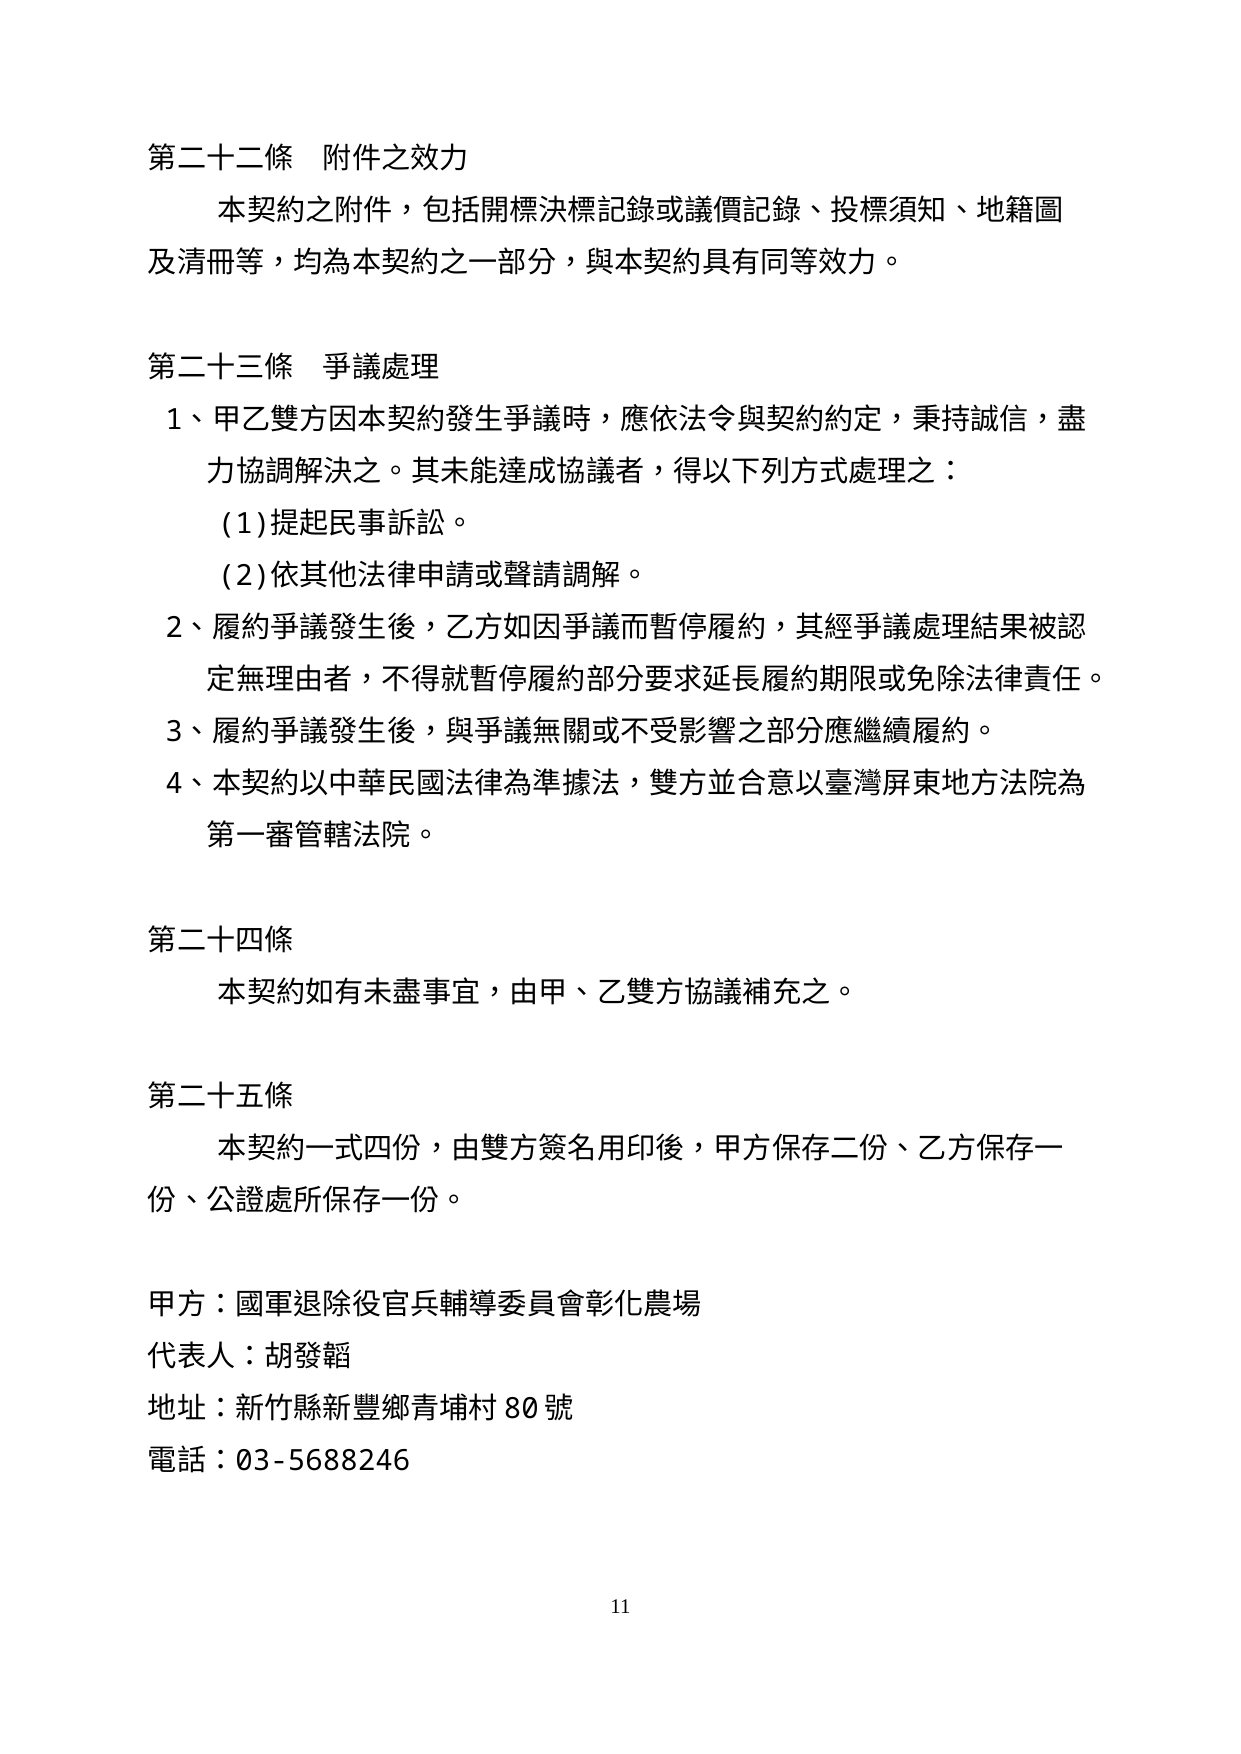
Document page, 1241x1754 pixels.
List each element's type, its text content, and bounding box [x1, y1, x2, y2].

text 本契約一式四份，由雙方簽名用印後，甲方保存二份、乙方保存一份、公證處所保存一份。 [148, 1117, 1092, 1221]
text 第二十三條 爭議處理 [148, 335, 1092, 387]
text 4、本契約以中華民國法律為準據法，雙方並合意以臺灣屏東地方法院為第一審管轄法院。 [148, 752, 1092, 856]
text 第二十二條 附件之效力 [148, 127, 1092, 179]
text 3、履約爭議發生後，與爭議無關或不受影響之部分應繼續履約。 [148, 700, 1092, 752]
text (1)提起民事訴訟。 [148, 492, 1092, 544]
text 1、甲乙雙方因本契約發生爭議時，應依法令與契約約定，秉持誠信，盡力協調解決之。其未能達成協議者，得以下列方式處理之： [148, 387, 1092, 492]
text 第二十四條 [148, 908, 1092, 960]
text 2、履約爭議發生後，乙方如因爭議而暫停履約，其經爭議處理結果被認定無理由者，不得就暫停履約部分要求延長履約期限或免除法律責任。 [148, 596, 1092, 700]
text 代表人：胡發韜 [148, 1325, 1092, 1377]
text 本契約如有未盡事宜，由甲、乙雙方協議補充之。 [148, 960, 1092, 1012]
text (2)依其他法律申請或聲請調解。 [148, 544, 1092, 596]
text 電話：03-5688246 [148, 1429, 1092, 1481]
text 地址：新竹縣新豐鄉青埔村80號 [148, 1377, 1092, 1429]
text 本契約之附件，包括開標決標記錄或議價記錄、投標須知、地籍圖及清冊等，均為本契約之一部分，與本契約具有同等效力。 [148, 179, 1092, 283]
text 甲方：國軍退除役官兵輔導委員會彰化農場 [148, 1273, 1092, 1325]
text 第二十五條 [148, 1064, 1092, 1117]
